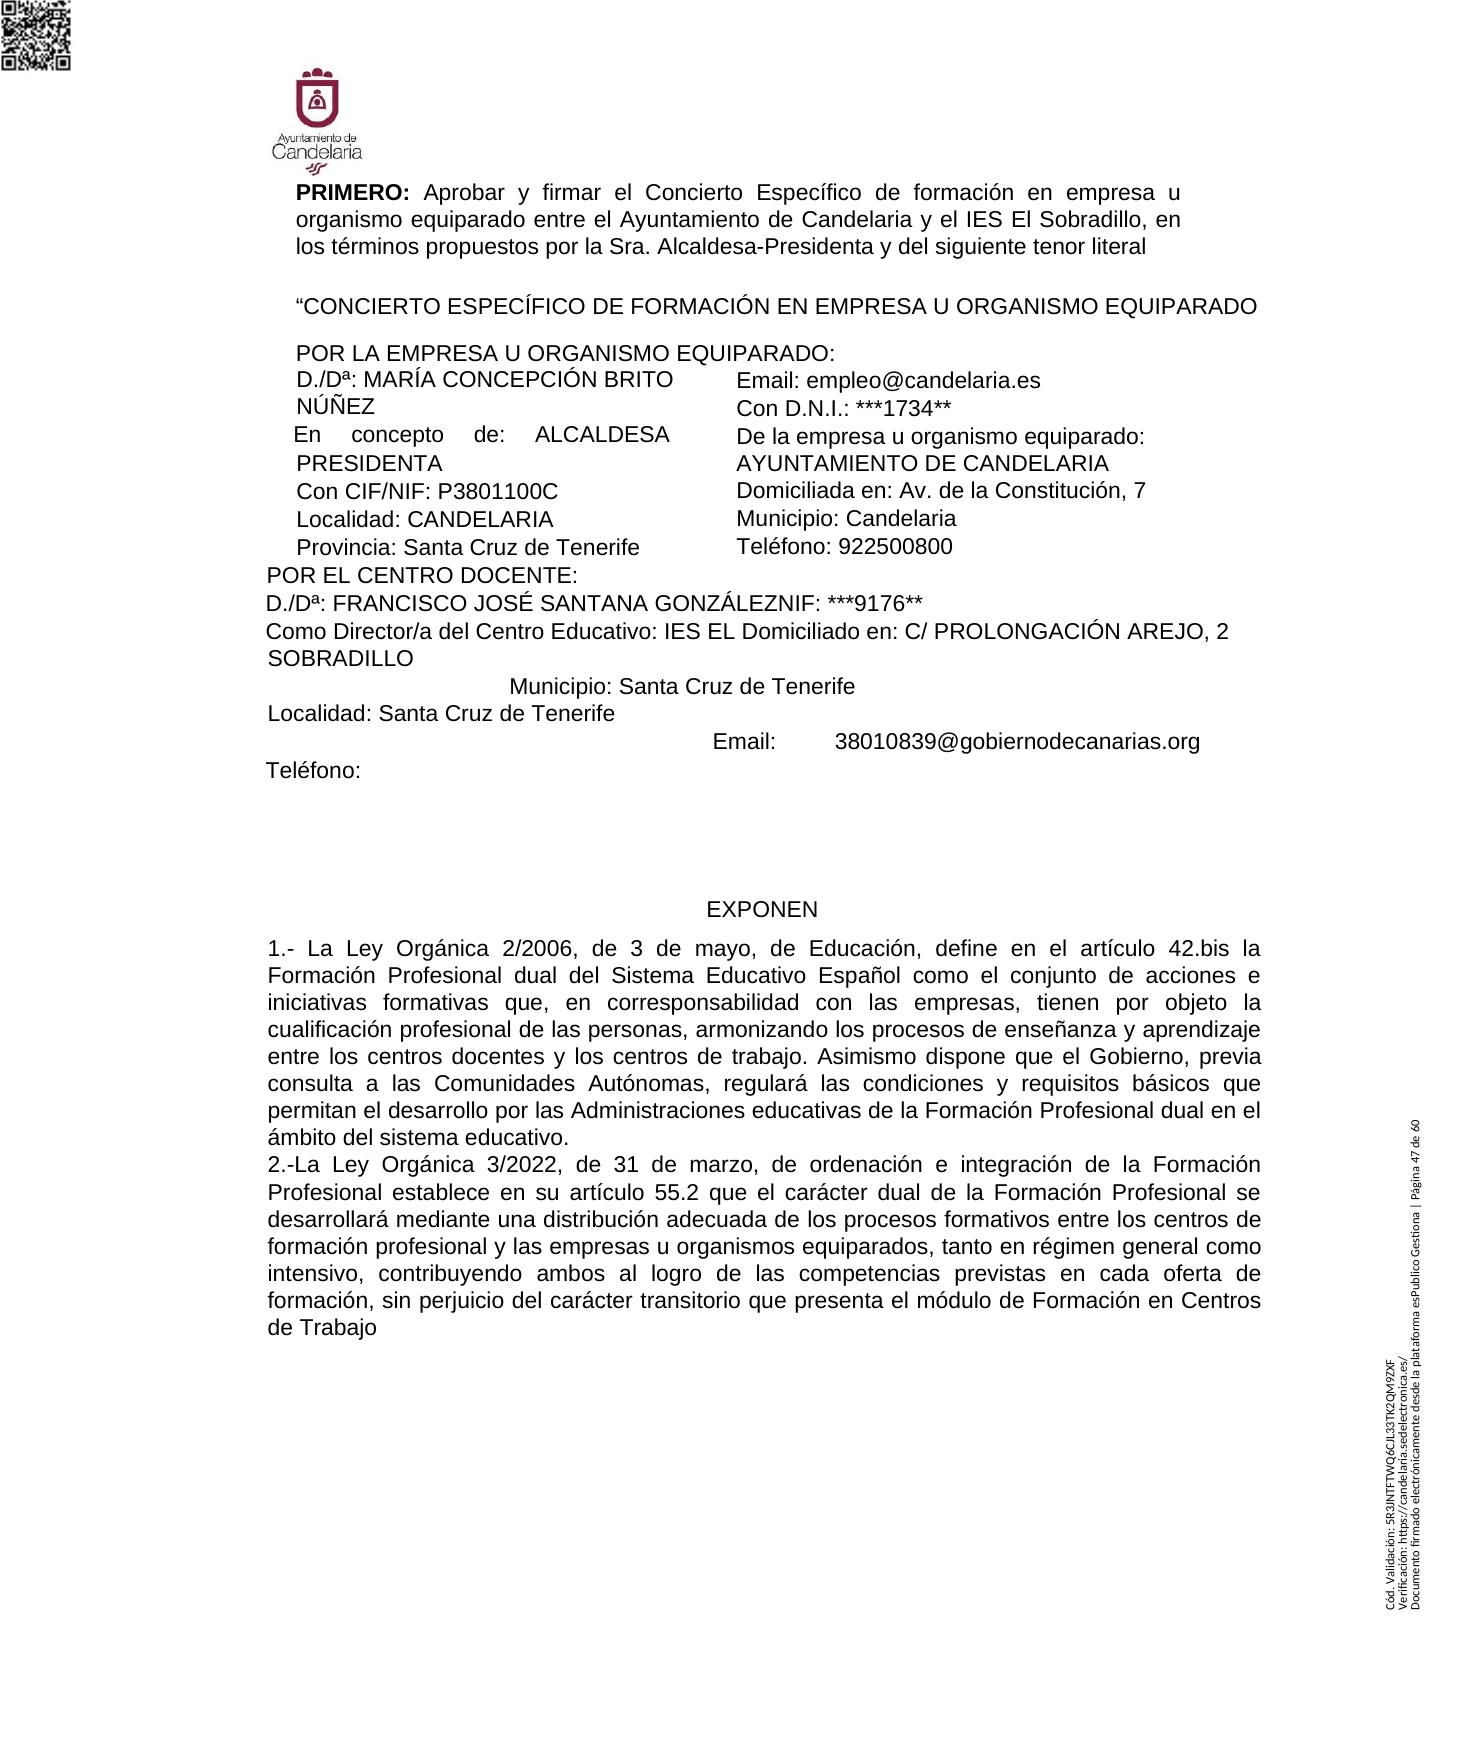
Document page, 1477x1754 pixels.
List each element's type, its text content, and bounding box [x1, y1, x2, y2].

text “CONCIERTO ESPECÍFICO DE FORMACIÓN EN EMPRESA U ORGANISMO EQUIPARADO [296, 293, 1262, 319]
table_header D./Dª: MARÍA CONCEPCIÓN BRITO NÚÑEZ En concepto de: ALCALDESA PRESIDENTA Con CIF/NIF: P3801100C Localidad: CANDELARIA Provincia: Santa Cruz de Tenerife POR EL CENTRO DOCENTE: [266, 367, 736, 590]
text EXPONEN [276, 896, 1255, 922]
text Municipio: Santa Cruz de Tenerife [509, 673, 1262, 699]
text Teléfono: [265, 757, 1262, 784]
text Email: 38010839@gobiernodecanarias.org [265, 727, 1262, 755]
text PRIMERO: Aprobar y firmar el Concierto Específico de formación en empresa u organismo equiparado entre el Ayuntamiento de Candelaria y el IES El Sobradillo, en los términos propuestos por la Sra. Alcaldesa-Presidenta y del siguiente tenor literal [296, 178, 1182, 259]
text POR LA EMPRESA U ORGANISMO EQUIPARADO: [296, 339, 1262, 366]
text Localidad: Santa Cruz de Tenerife [267, 700, 1262, 726]
text D./Dª: FRANCISCO JOSÉ SANTANA GONZÁLEZNIF: ***9176** [265, 590, 1262, 617]
text 2.-La Ley Orgánica 3/2022, de 31 de marzo, de ordenación e integración de la Formación Profesional establece en su artículo 55.2 que el carácter dual de la Formación Profesional se desarrollará mediante una distribución adecuada de los procesos formativos entre los centros de formación profesional y las empresas u organismos equiparados, tanto en régimen general como intensivo, contribuyendo ambos al logro de las competencias previstas en cada oferta de formación, sin perjuicio del carácter transitorio que presenta el módulo de Formación en Centros de Trabajo [267, 1151, 1262, 1340]
text SOBRADILLO [267, 645, 1262, 672]
text Como Director/a del Centro Educativo: IES EL Domiciliado en: C/ PROLONGACIÓN AREJO, 2 [265, 618, 1262, 644]
table_header Email: empleo@candelaria.es Con D.N.I.: ***1734** De la empresa u organismo equiparado: AYUNTAMIENTO DE CANDELARIA Domiciliada en: Av. de la Constitución, 7 Municipio: Candelaria Teléfono: 922500800 [736, 367, 1158, 590]
text 1.- La Ley Orgánica 2/2006, de 3 de mayo, de Educación, define en el artículo 42.bis la Formación Profesional dual del Sistema Educativo Español como el conjunto de acciones e iniciativas formativas que, en corresponsabilidad con las empresas, tienen por objeto la cualificación profesional de las personas, armonizando los procesos de enseñanza y aprendizaje entre los centros docentes y los centros de trabajo. Asimismo dispone que el Gobierno, previa consulta a las Comunidades Autónomas, regulará las condiciones y requisitos básicos que permitan el desarrollo por las Administraciones educativas de la Formación Profesional dual en el ámbito del sistema educativo. [267, 934, 1262, 1150]
